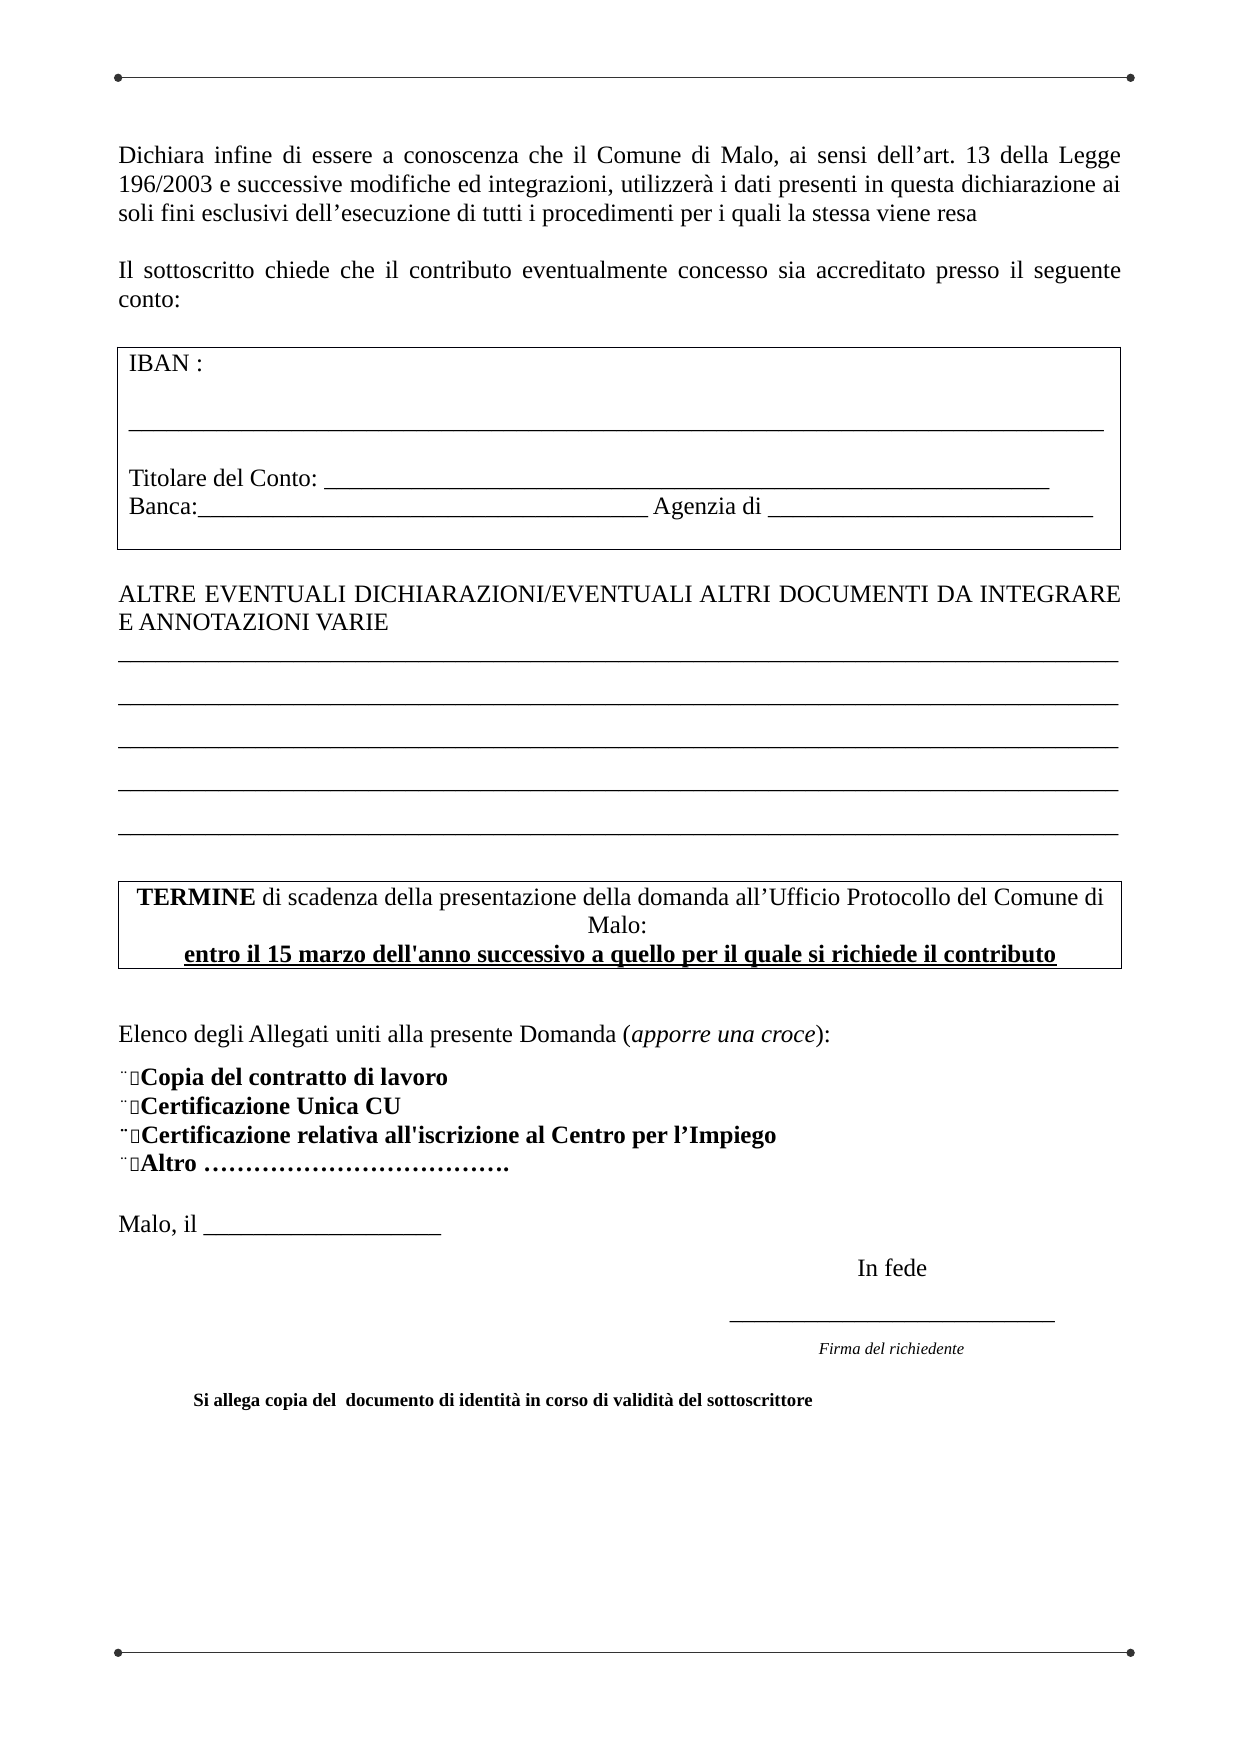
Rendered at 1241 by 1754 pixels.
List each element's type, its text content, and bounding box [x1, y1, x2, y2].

text ¨Certificazione relativa all'iscrizione al Centro per l’Impiego [118, 1120, 1122, 1148]
text Firma del richiedente [662, 1339, 1122, 1358]
table_header [119, 1476, 1123, 1519]
text Malo, il ___________________ [118, 1209, 1122, 1238]
text __________________________ [662, 1296, 1122, 1324]
text ¨Certificazione Unica CU [118, 1091, 1122, 1120]
text ________________________________________________________________________________ [118, 722, 1122, 751]
text ALTRE EVENTUALI DICHIARAZIONI/EVENTUALI ALTRI DOCUMENTI DA INTEGRARE E ANNOTAZIONI VARIE [118, 579, 1122, 636]
list Si allega copia del documento di identità in corso di validità del sottoscrittore [156, 1389, 1122, 1411]
text Elenco degli Allegati uniti alla presente Domanda (apporre una croce): [118, 1019, 1122, 1048]
table_header IBAN : ______________________________________________________________________________ Titolare del Conto: __________________________________________________________ Banca:____________________________________ Agenzia di __________________________ [118, 348, 1120, 549]
table_header TERMINE di scadenza della presentazione della domanda all’Ufficio Protocollo del Comune di Malo: entro il 15 marzo dell'anno successivo a quello per il quale si richiede il contributo [119, 882, 1121, 968]
text ¨Copia del contratto di lavoro [118, 1062, 1122, 1091]
text ¨Altro ………………………………. [118, 1148, 1122, 1177]
text Il sottoscritto chiede che il contributo eventualmente concesso sia accreditato presso il seguente conto: [118, 256, 1122, 313]
text ________________________________________________________________________________ [118, 766, 1122, 794]
text Dichiara infine di essere a conoscenza che il Comune di Malo, ai sensi dell’art. 13 della Legge 196/2003 e successive modifiche ed integrazioni, utilizzerà i dati presenti in questa dichiarazione ai soli fini esclusivi dell’esecuzione di tutti i procedimenti per i quali la stessa viene resa [118, 141, 1122, 227]
text ________________________________________________________________________________ [118, 679, 1122, 708]
text In fede [662, 1253, 1122, 1281]
text ________________________________________________________________________________ [118, 636, 1122, 665]
text ________________________________________________________________________________ [118, 809, 1122, 837]
